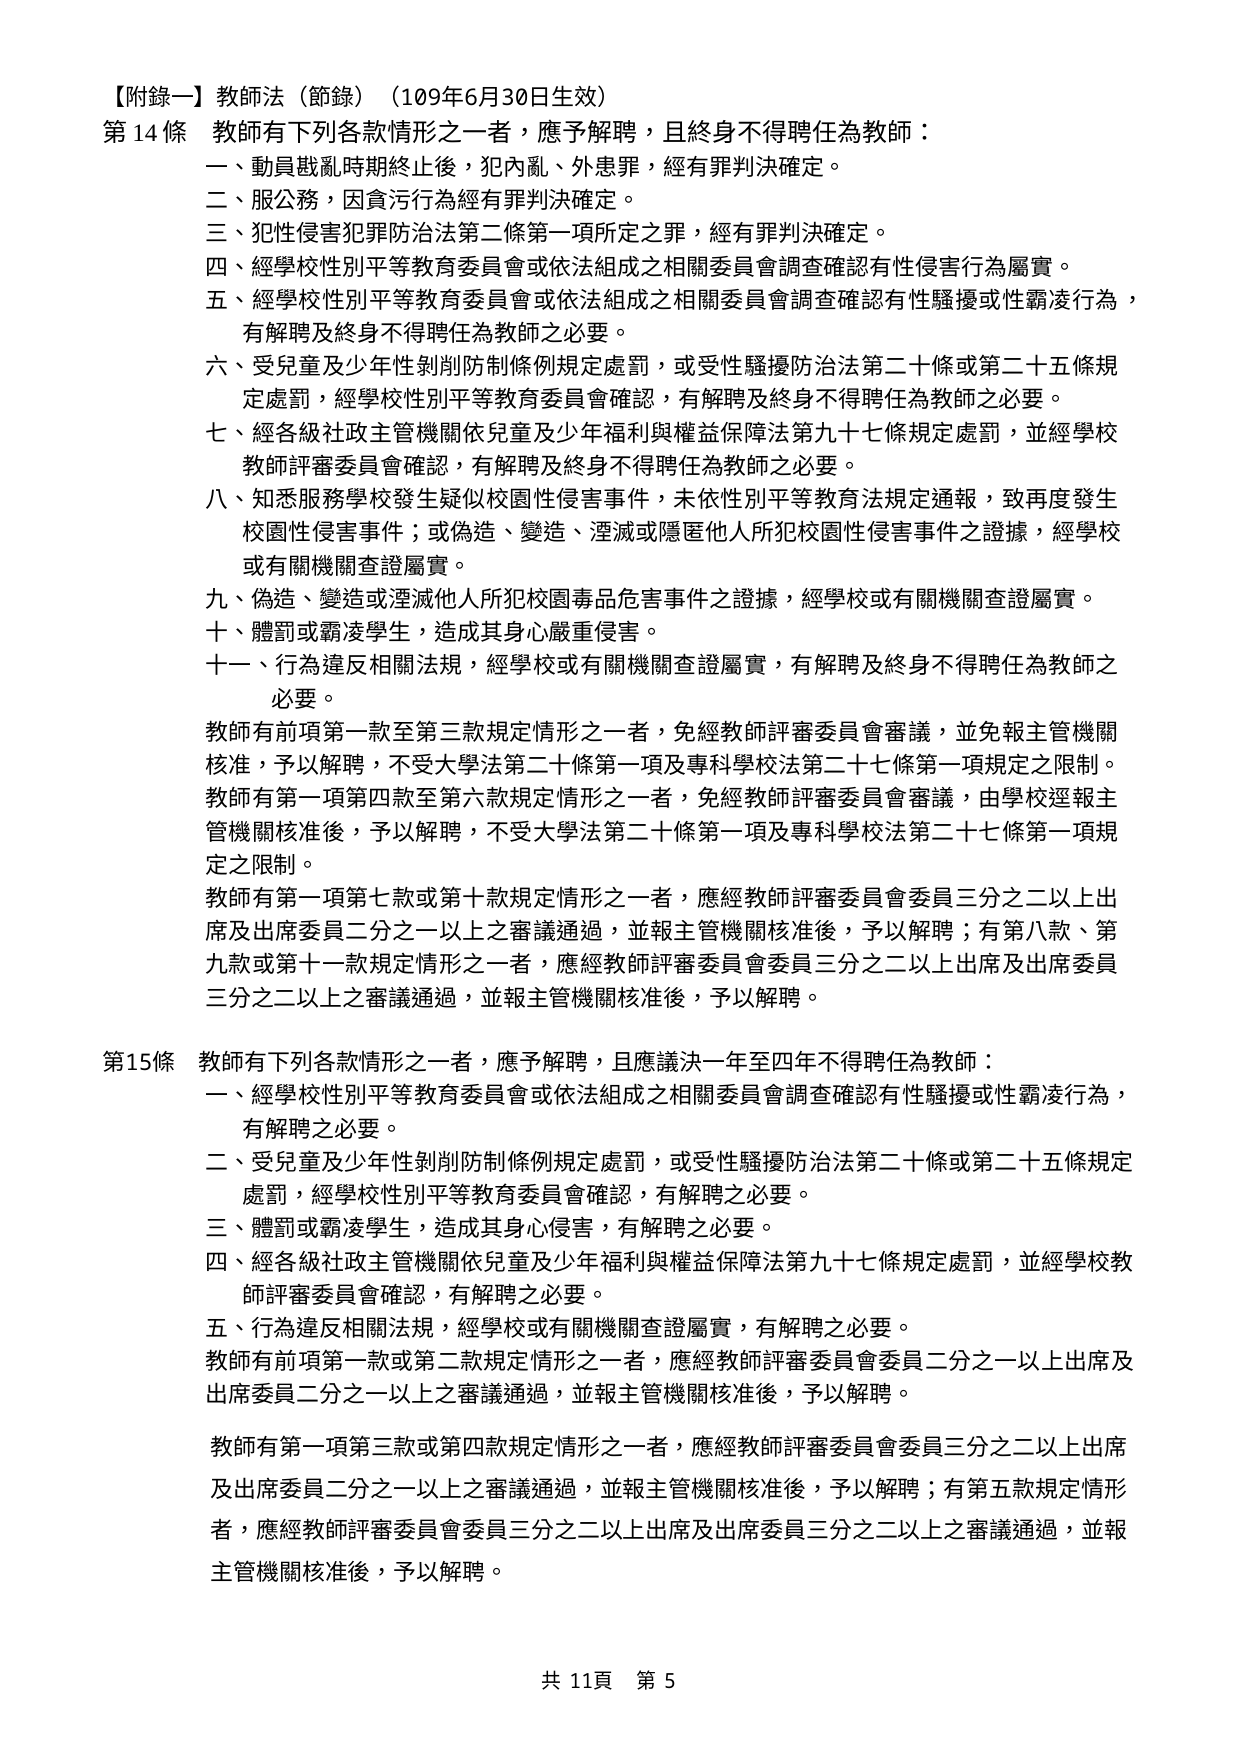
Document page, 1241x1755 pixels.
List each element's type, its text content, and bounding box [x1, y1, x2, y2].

text 三、體罰或霸凌學生，造成其身心侵害，有解聘之必要。 [205, 1210, 1136, 1243]
text 教師有第一項第三款或第四款規定情形之一者，應經教師評審委員會委員三分之二以上出席及出席委員二分之一以上之審議通過，並報主管機關核准後，予以解聘；有第五款規定情形者，應經教師評審委員會委員三分之二以上出席及出席委員三分之二以上之審議通過，並報主管機關核准後，予以解聘。 [210, 1422, 1136, 1589]
text 教師有第一項第四款至第六款規定情形之一者，免經教師評審委員會審議，由學校逕報主管機關核准後，予以解聘，不受大學法第二十條第一項及專科學校法第二十七條第一項規定之限制。 [205, 780, 1121, 880]
text 一、動員戡亂時期終止後，犯內亂、外患罪，經有罪判決確定。 [205, 149, 1121, 182]
text 三、犯性侵害犯罪防治法第二條第一項所定之罪，經有罪判決確定。 [205, 215, 1121, 248]
text 十一、行為違反相關法規，經學校或有關機關查證屬實，有解聘及終身不得聘任為教師之必要。 [205, 647, 1121, 714]
text 教師有第一項第七款或第十款規定情形之一者，應經教師評審委員會委員三分之二以上出席及出席委員二分之一以上之審議通過，並報主管機關核准後，予以解聘；有第八款、第九款或第十一款規定情形之一者，應經教師評審委員會委員三分之二以上出席及出席委員三分之二以上之審議通過，並報主管機關核准後，予以解聘。 [205, 880, 1121, 1013]
text 四、經學校性別平等教育委員會或依法組成之相關委員會調查確認有性侵害行為屬實。 [205, 248, 1121, 282]
text 六、受兒童及少年性剝削防制條例規定處罰，或受性騷擾防治法第二十條或第二十五條規定處罰，經學校性別平等教育委員會確認，有解聘及終身不得聘任為教師之必要。 [205, 348, 1121, 414]
text 【附錄一】教師法（節錄）（109年6月30日生效） [102, 75, 1199, 112]
text 十、體罰或霸凌學生，造成其身心嚴重侵害。 [205, 614, 1121, 647]
text 七、經各級社政主管機關依兒童及少年福利與權益保障法第九十七條規定處罰，並經學校教師評審委員會確認，有解聘及終身不得聘任為教師之必要。 [205, 414, 1121, 481]
text 二、服公務，因貪污行為經有罪判決確定。 [205, 182, 1121, 215]
text 第14條 教師有下列各款情形之一者，應予解聘，且終身不得聘任為教師： [102, 112, 1121, 149]
text 五、行為違反相關法規，經學校或有關機關查證屬實，有解聘之必要。 [205, 1310, 1136, 1343]
text 教師有前項第一款或第二款規定情形之一者，應經教師評審委員會委員二分之一以上出席及出席委員二分之一以上之審議通過，並報主管機關核准後，予以解聘。 [205, 1343, 1136, 1409]
text 二、受兒童及少年性剝削防制條例規定處罰，或受性騷擾防治法第二十條或第二十五條規定處罰，經學校性別平等教育委員會確認，有解聘之必要。 [205, 1144, 1136, 1210]
text 九、偽造、變造或湮滅他人所犯校園毒品危害事件之證據，經學校或有關機關查證屬實。 [205, 581, 1121, 614]
text 教師有前項第一款至第三款規定情形之一者，免經教師評審委員會審議，並免報主管機關核准，予以解聘，不受大學法第二十條第一項及專科學校法第二十七條第一項規定之限制。 [205, 714, 1121, 780]
text 四、經各級社政主管機關依兒童及少年福利與權益保障法第九十七條規定處罰，並經學校教師評審委員會確認，有解聘之必要。 [205, 1243, 1136, 1310]
text 八、知悉服務學校發生疑似校園性侵害事件，未依性別平等教育法規定通報，致再度發生校園性侵害事件；或偽造、變造、湮滅或隱匿他人所犯校園性侵害事件之證據，經學校或有關機關查證屬實。 [205, 481, 1121, 581]
text 第15條 教師有下列各款情形之一者，應予解聘，且應議決一年至四年不得聘任為教師： [102, 1044, 1199, 1077]
text 五、經學校性別平等教育委員會或依法組成之相關委員會調查確認有性騷擾或性霸凌行為，有解聘及終身不得聘任為教師之必要。 [205, 282, 1121, 348]
text 一、經學校性別平等教育委員會或依法組成之相關委員會調查確認有性騷擾或性霸凌行為，有解聘之必要。 [205, 1077, 1136, 1144]
